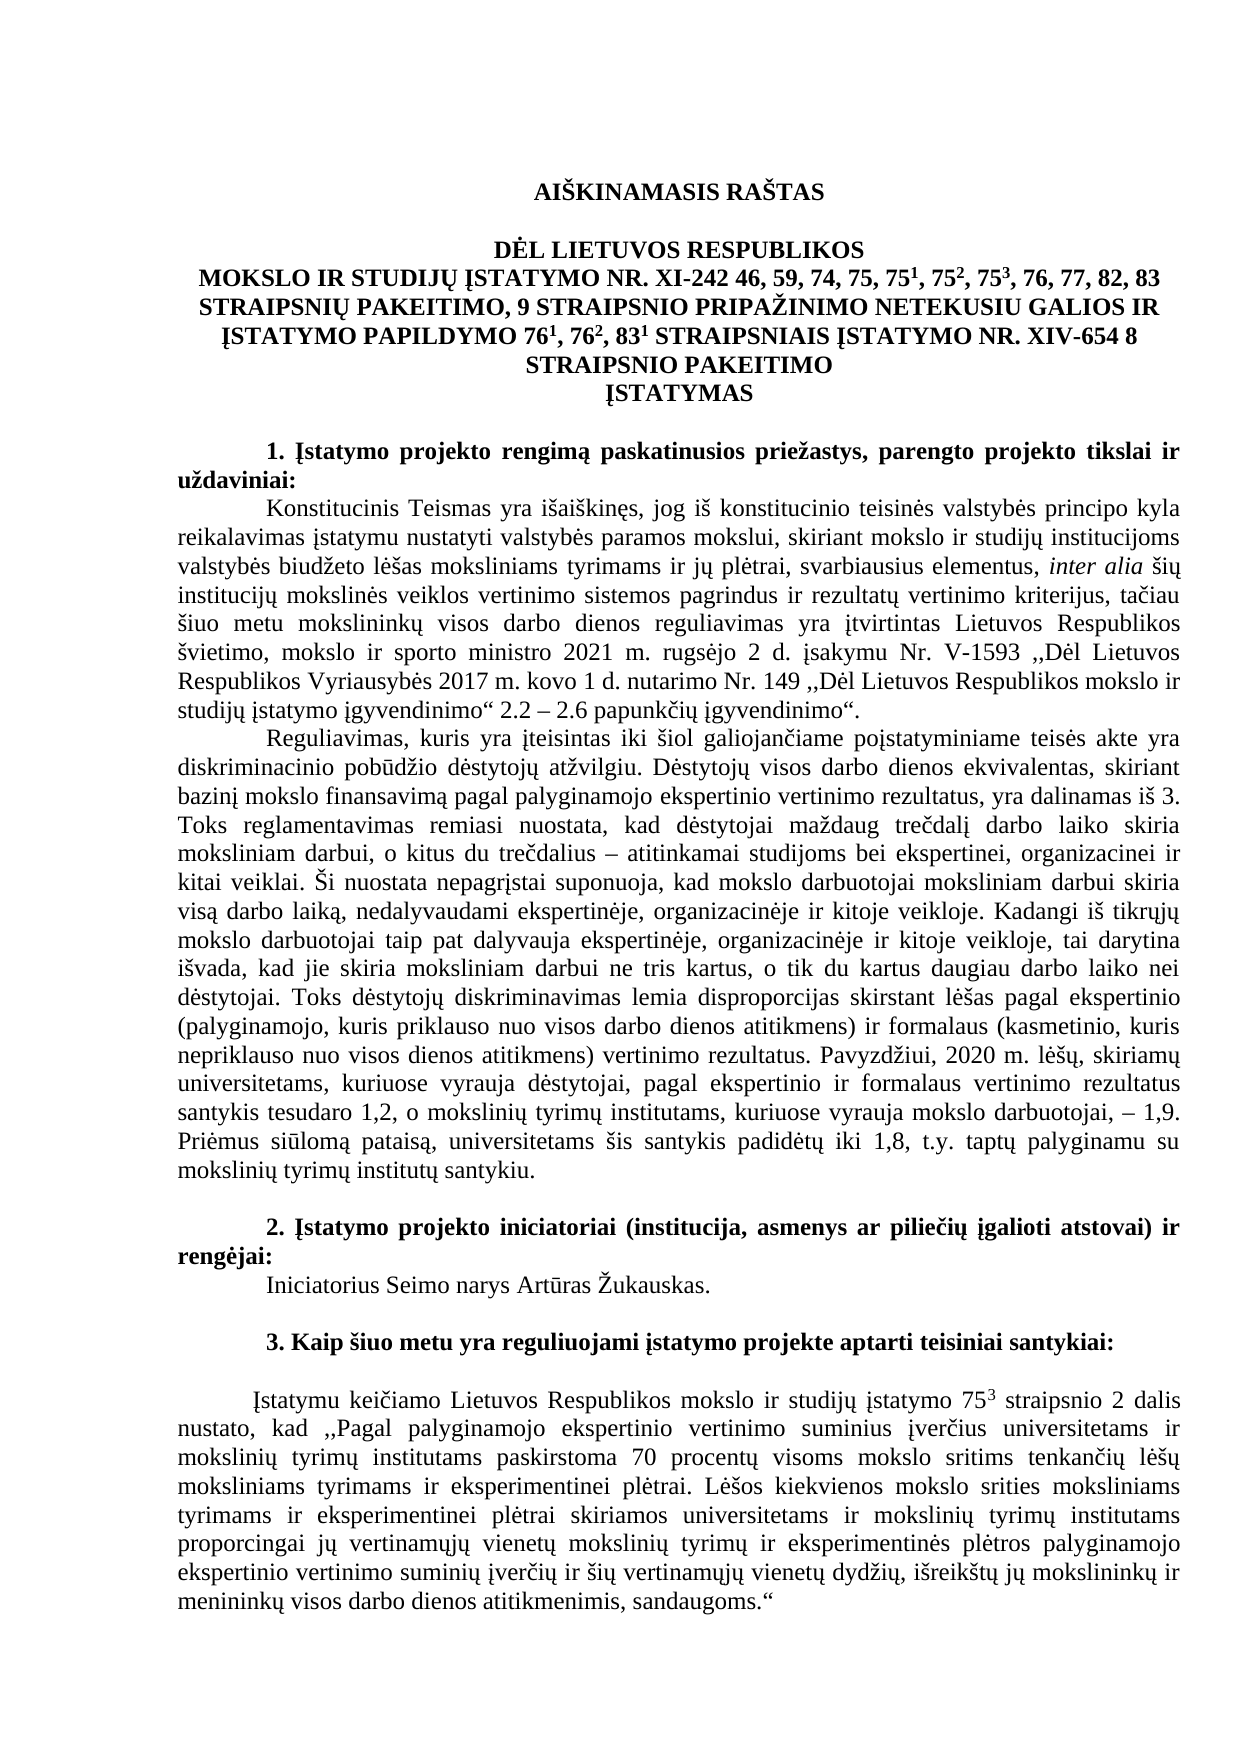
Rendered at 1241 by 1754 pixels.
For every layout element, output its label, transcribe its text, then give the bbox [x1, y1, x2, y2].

text MOKSLO IR STUDIJŲ ĮSTATYMO NR. XI-242 46, 59, 74, 75, 751, 752, 753, 76, 77, 82, 83 STRAIPSNIŲ PAKEITIMO, 9 STRAIPSNIO PRIPAŽINIMO NETEKUSIU GALIOS IR ĮSTATYMO PAPILDYMO 761, 762, 831 STRAIPSNIAIS ĮSTATYMO NR. XIV-654 8 STRAIPSNIO PAKEITIMO [177, 263, 1181, 378]
text Įstatymu keičiamo Lietuvos Respublikos mokslo ir studijų įstatymo 753 straipsnio 2 dalis nustato, kad ,,Pagal palyginamojo ekspertinio vertinimo suminius įverčius universitetams ir mokslinių tyrimų institutams paskirstoma 70 procentų visoms mokslo sritims tenkančių lėšų moksliniams tyrimams ir eksperimentinei plėtrai. Lėšos kiekvienos mokslo srities moksliniams tyrimams ir eksperimentinei plėtrai skiriamos universitetams ir mokslinių tyrimų institutams proporcingai jų vertinamųjų vienetų mokslinių tyrimų ir eksperimentinės plėtros palyginamojo ekspertinio vertinimo suminių įverčių ir šių vertinamųjų vienetų dydžių, išreikštų jų mokslininkų ir menininkų visos darbo dienos atitikmenimis, sandaugoms.“ [177, 1385, 1181, 1615]
text 2. Įstatymo projekto iniciatoriai (institucija, asmenys ar piliečių įgalioti atstovai) ir rengėjai: [177, 1212, 1181, 1270]
text 1. Įstatymo projekto rengimą paskatinusios priežastys, parengto projekto tikslai ir uždaviniai: [177, 436, 1181, 493]
text Reguliavimas, kuris yra įteisintas iki šiol galiojančiame poįstatyminiame teisės akte yra diskriminacinio pobūdžio dėstytojų atžvilgiu. Dėstytojų visos darbo dienos ekvivalentas, skiriant bazinį mokslo finansavimą pagal palyginamojo ekspertinio vertinimo rezultatus, yra dalinamas iš 3. Toks reglamentavimas remiasi nuostata, kad dėstytojai maždaug trečdalį darbo laiko skiria moksliniam darbui, o kitus du trečdalius – atitinkamai studijoms bei ekspertinei, organizacinei ir kitai veiklai. Ši nuostata nepagrįstai suponuoja, kad mokslo darbuotojai moksliniam darbui skiria visą darbo laiką, nedalyvaudami ekspertinėje, organizacinėje ir kitoje veikloje. Kadangi iš tikrųjų mokslo darbuotojai taip pat dalyvauja ekspertinėje, organizacinėje ir kitoje veikloje, tai darytina išvada, kad jie skiria moksliniam darbui ne tris kartus, o tik du kartus daugiau darbo laiko nei dėstytojai. Toks dėstytojų diskriminavimas lemia disproporcijas skirstant lėšas pagal ekspertinio (palyginamojo, kuris priklauso nuo visos darbo dienos atitikmens) ir formalaus (kasmetinio, kuris nepriklauso nuo visos dienos atitikmens) vertinimo rezultatus. Pavyzdžiui, 2020 m. lėšų, skiriamų universitetams, kuriuose vyrauja dėstytojai, pagal ekspertinio ir formalaus vertinimo rezultatus santykis tesudaro 1,2, o mokslinių tyrimų institutams, kuriuose vyrauja mokslo darbuotojai, – 1,9. Priėmus siūlomą pataisą, universitetams šis santykis padidėtų iki 1,8, t.y. taptų palyginamu su mokslinių tyrimų institutų santykiu. [177, 723, 1181, 1183]
text 3. Kaip šiuo metu yra reguliuojami įstatymo projekte aptarti teisiniai santykiai: [177, 1327, 1181, 1356]
text AIŠKINAMASIS RAŠTAS [177, 177, 1181, 206]
text DĖL LIETUVOS RESPUBLIKOS [177, 235, 1181, 263]
text Konstitucinis Teismas yra išaiškinęs, jog iš konstitucinio teisinės valstybės principo kyla reikalavimas įstatymu nustatyti valstybės paramos mokslui, skiriant mokslo ir studijų institucijoms valstybės biudžeto lėšas moksliniams tyrimams ir jų plėtrai, svarbiausius elementus, inter alia šių institucijų mokslinės veiklos vertinimo sistemos pagrindus ir rezultatų vertinimo kriterijus, tačiau šiuo metu mokslininkų visos darbo dienos reguliavimas yra įtvirtintas Lietuvos Respublikos švietimo, mokslo ir sporto ministro 2021 m. rugsėjo 2 d. įsakymu Nr. V-1593 ,,Dėl Lietuvos Respublikos Vyriausybės 2017 m. kovo 1 d. nutarimo Nr. 149 ,,Dėl Lietuvos Respublikos mokslo ir studijų įstatymo įgyvendinimo“ 2.2 – 2.6 papunkčių įgyvendinimo“. [177, 493, 1181, 723]
text ĮSTATYMAS [177, 378, 1181, 407]
text Iniciatorius Seimo narys Artūras Žukauskas. [177, 1270, 1181, 1298]
